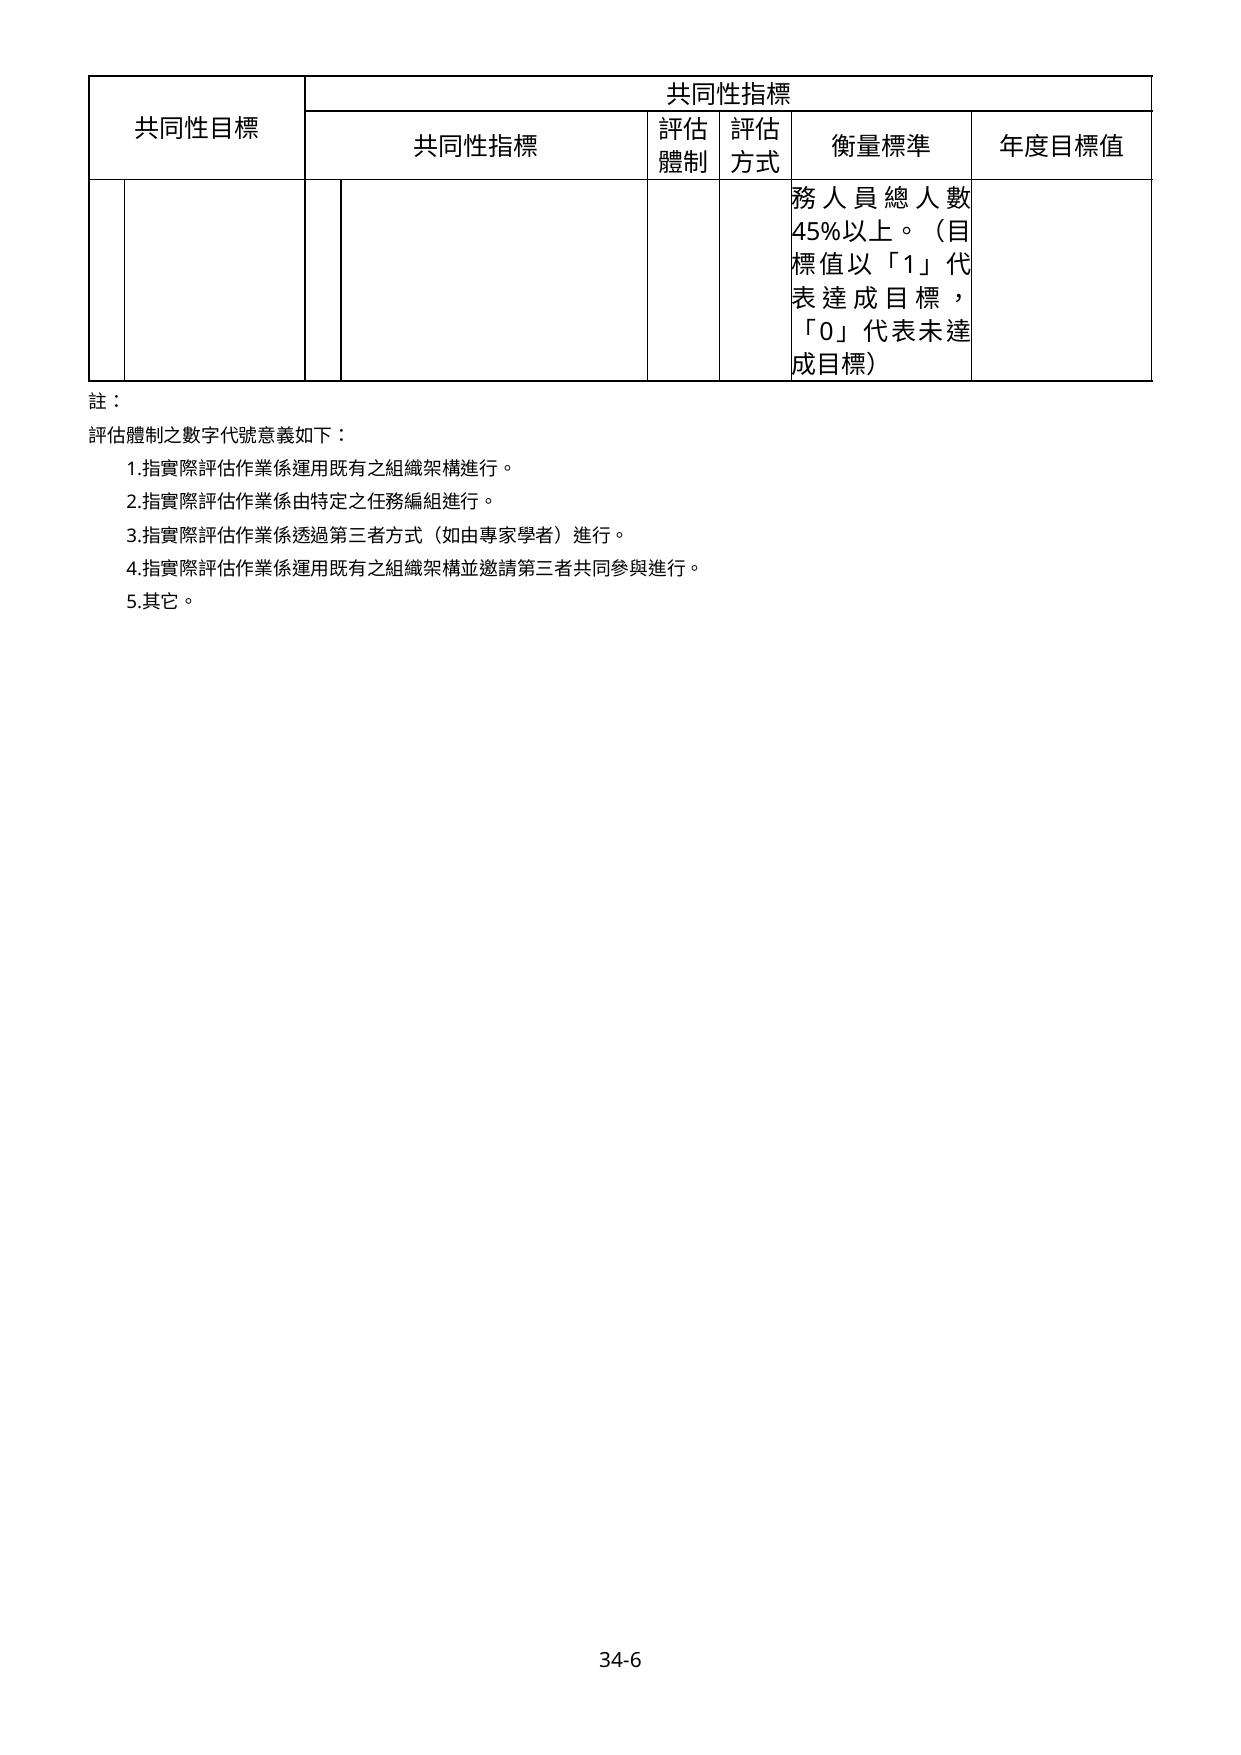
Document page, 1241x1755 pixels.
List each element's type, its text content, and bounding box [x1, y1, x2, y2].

text 5.其它。 [89, 582, 1152, 615]
table_cell [125, 180, 304, 380]
table_cell 評估 體制 [648, 112, 719, 178]
text 1.指實際評估作業係運用既有之組織架構進行。 [89, 449, 1152, 482]
table_cell [720, 180, 791, 380]
text 註： [89, 382, 1152, 415]
text 評估體制之數字代號意義如下： [89, 415, 1152, 449]
text 2.指實際評估作業係由特定之任務編組進行。 [89, 482, 1152, 515]
table_cell [306, 180, 340, 380]
table_cell [90, 180, 124, 380]
table_cell 共同性指標 [306, 112, 647, 178]
table_cell [342, 180, 647, 380]
table_cell 評估 方式 [720, 112, 791, 178]
table_cell [972, 180, 1151, 380]
text 4.指實際評估作業係運用既有之組織架構並邀請第三者共同參與進行。 [89, 549, 1152, 582]
table_header 共同性目標 [90, 77, 304, 178]
table_header 共同性指標 [306, 77, 1151, 110]
table_cell 務人員總人數45%以上。（目標值以「1」代表達成目標，「0」代表未達成目標） [792, 180, 971, 380]
table_cell [648, 180, 719, 380]
table_cell 年度目標值 [972, 112, 1151, 178]
table_cell 衡量標準 [792, 112, 971, 178]
text 3.指實際評估作業係透過第三者方式（如由專家學者）進行。 [89, 515, 1152, 549]
